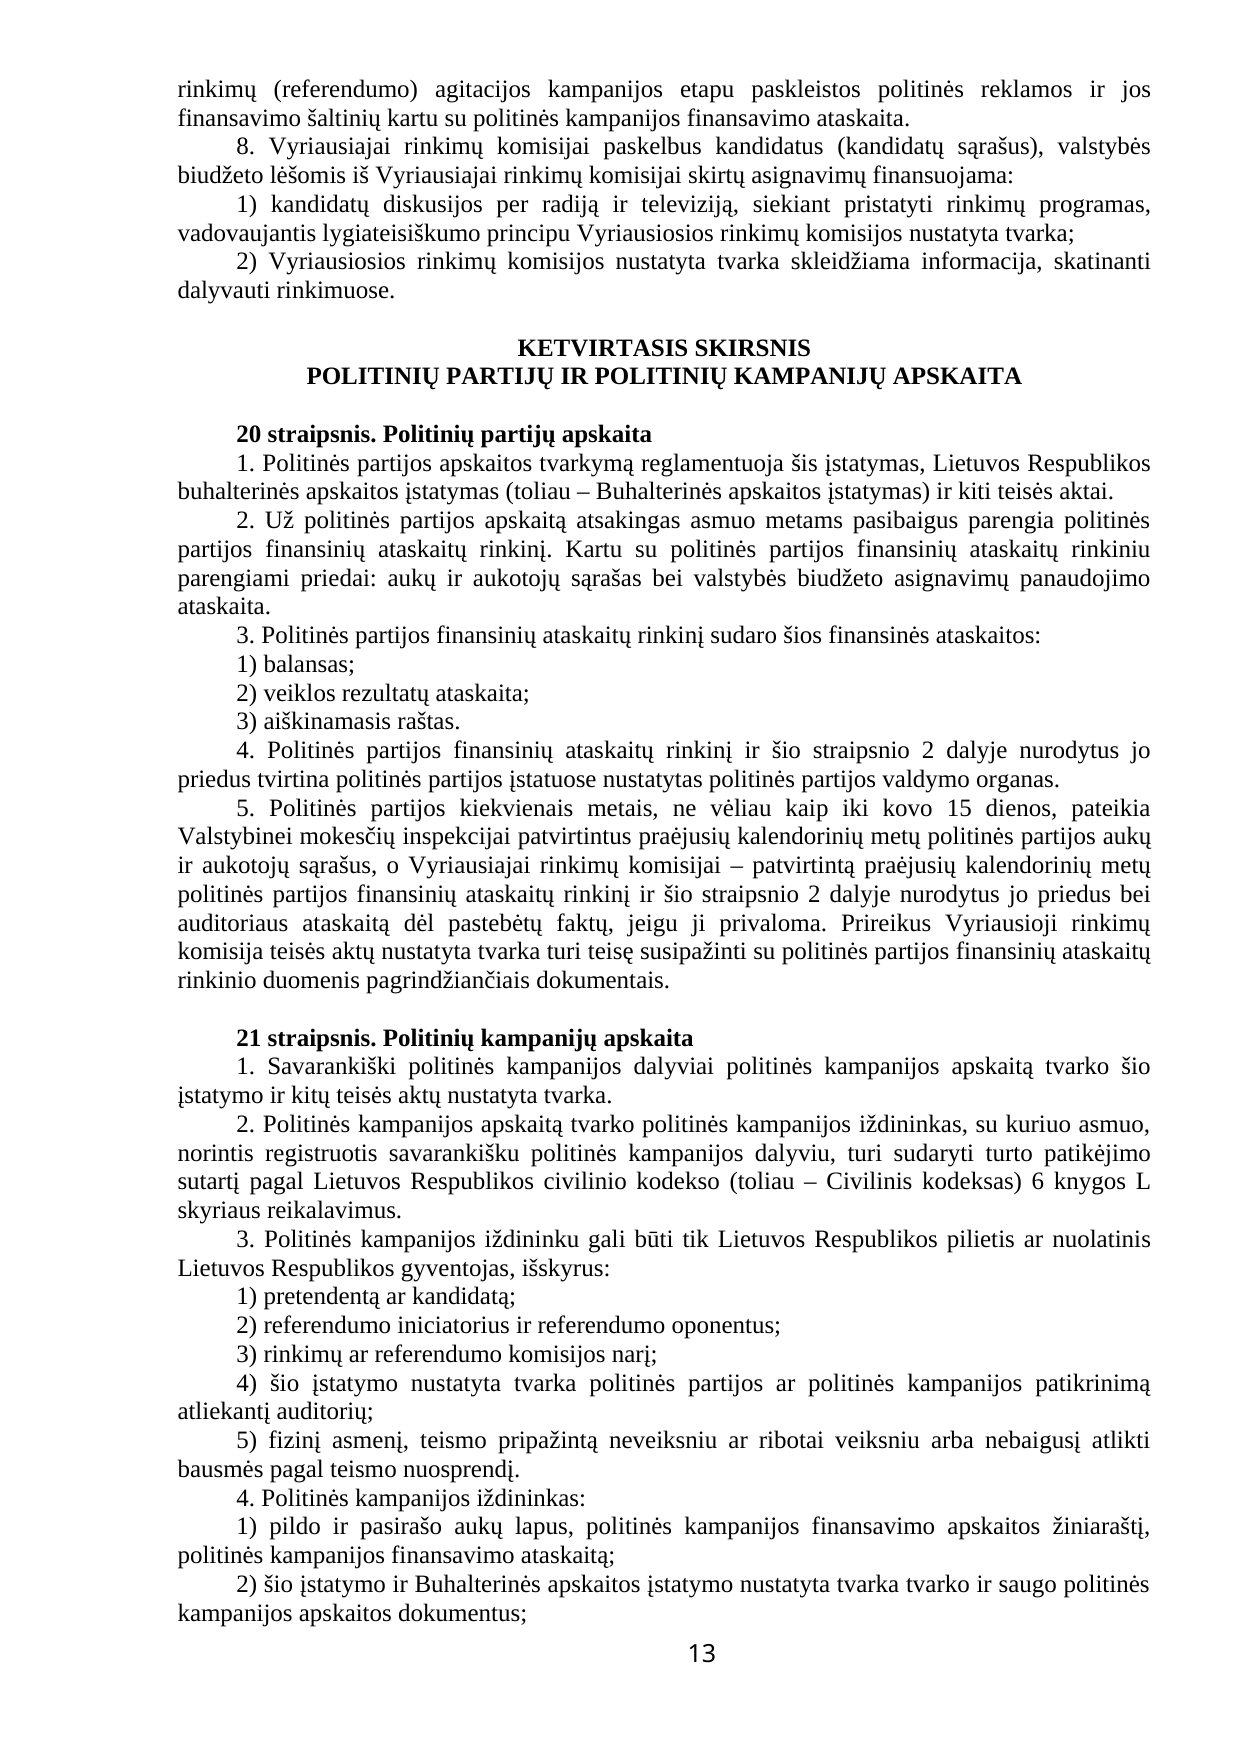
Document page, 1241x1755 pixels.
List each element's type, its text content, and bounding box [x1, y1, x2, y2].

text 5) fizinį asmenį, teismo pripažintą neveiksniu ar ribotai veiksniu arba nebaigusį atlikti bausmės pagal teismo nuosprendį. [177, 1425, 1152, 1483]
text 3) aiškinamasis raštas. [177, 706, 1152, 735]
text 5. Politinės partijos kiekvienais metais, ne vėliau kaip iki kovo 15 dienos, pateikia Valstybinei mokesčių inspekcijai patvirtintus praėjusių kalendorinių metų politinės partijos aukų ir aukotojų sąrašus, o Vyriausiajai rinkimų komisijai – patvirtintą praėjusių kalendorinių metų politinės partijos finansinių ataskaitų rinkinį ir šio straipsnio 2 dalyje nurodytus jo priedus bei auditoriaus ataskaitą dėl pastebėtų faktų, jeigu ji privaloma. Prireikus Vyriausioji rinkimų komisija teisės aktų nustatyta tvarka turi teisę susipažinti su politinės partijos finansinių ataskaitų rinkinio duomenis pagrindžiančiais dokumentais. [177, 793, 1152, 994]
text 4. Politinės kampanijos iždininkas: [177, 1483, 1152, 1511]
text 2) Vyriausiosios rinkimų komisijos nustatyta tvarka skleidžiama informacija, skatinanti dalyvauti rinkimuose. [177, 246, 1152, 304]
text 3. Politinės partijos finansinių ataskaitų rinkinį sudaro šios finansinės ataskaitos: [177, 620, 1152, 649]
text 8. Vyriausiajai rinkimų komisijai paskelbus kandidatus (kandidatų sąrašus), valstybės biudžeto lėšomis iš Vyriausiajai rinkimų komisijai skirtų asignavimų finansuojama: [177, 131, 1152, 189]
text KETVIRTASIS SKIRSNIS [177, 333, 1152, 361]
text 1) pretendentą ar kandidatą; [177, 1281, 1152, 1310]
text rinkimų (referendumo) agitacijos kampanijos etapu paskleistos politinės reklamos ir jos finansavimo šaltinių kartu su politinės kampanijos finansavimo ataskaita. [177, 74, 1152, 131]
text 2) referendumo iniciatorius ir referendumo oponentus; [177, 1310, 1152, 1339]
text 2) šio įstatymo ir Buhalterinės apskaitos įstatymo nustatyta tvarka tvarko ir saugo politinės kampanijos apskaitos dokumentus; [177, 1569, 1152, 1626]
text 2. Politinės kampanijos apskaitą tvarko politinės kampanijos iždininkas, su kuriuo asmuo, norintis registruotis savarankišku politinės kampanijos dalyviu, turi sudaryti turto patikėjimo sutartį pagal Lietuvos Respublikos civilinio kodekso (toliau – Civilinis kodeksas) 6 knygos L skyriaus reikalavimus. [177, 1109, 1152, 1224]
text 4. Politinės partijos finansinių ataskaitų rinkinį ir šio straipsnio 2 dalyje nurodytus jo priedus tvirtina politinės partijos įstatuose nustatytas politinės partijos valdymo organas. [177, 735, 1152, 793]
text 3) rinkimų ar referendumo komisijos narį; [177, 1339, 1152, 1368]
text POLITINIŲ PARTIJŲ IR POLITINIŲ KAMPANIJŲ APSKAITA [177, 361, 1152, 390]
text 1. Savarankiški politinės kampanijos dalyviai politinės kampanijos apskaitą tvarko šio įstatymo ir kitų teisės aktų nustatyta tvarka. [177, 1051, 1152, 1109]
text 21 straipsnis. Politinių kampanijų apskaita [177, 1023, 1152, 1051]
text 2. Už politinės partijos apskaitą atsakingas asmuo metams pasibaigus parengia politinės partijos finansinių ataskaitų rinkinį. Kartu su politinės partijos finansinių ataskaitų rinkiniu parengiami priedai: aukų ir aukotojų sąrašas bei valstybės biudžeto asignavimų panaudojimo ataskaita. [177, 505, 1152, 620]
text 3. Politinės kampanijos iždininku gali būti tik Lietuvos Respublikos pilietis ar nuolatinis Lietuvos Respublikos gyventojas, išskyrus: [177, 1224, 1152, 1281]
text 4) šio įstatymo nustatyta tvarka politinės partijos ar politinės kampanijos patikrinimą atliekantį auditorių; [177, 1368, 1152, 1425]
text 20 straipsnis. Politinių partijų apskaita [177, 419, 1152, 448]
text 2) veiklos rezultatų ataskaita; [177, 678, 1152, 706]
text 1) pildo ir pasirašo aukų lapus, politinės kampanijos finansavimo apskaitos žiniaraštį, politinės kampanijos finansavimo ataskaitą; [177, 1511, 1152, 1569]
text 1) kandidatų diskusijos per radiją ir televiziją, siekiant pristatyti rinkimų programas, vadovaujantis lygiateisiškumo principu Vyriausiosios rinkimų komisijos nustatyta tvarka; [177, 189, 1152, 246]
text 1) balansas; [177, 649, 1152, 678]
text 1. Politinės partijos apskaitos tvarkymą reglamentuoja šis įstatymas, Lietuvos Respublikos buhalterinės apskaitos įstatymas (toliau – Buhalterinės apskaitos įstatymas) ir kiti teisės aktai. [177, 448, 1152, 505]
